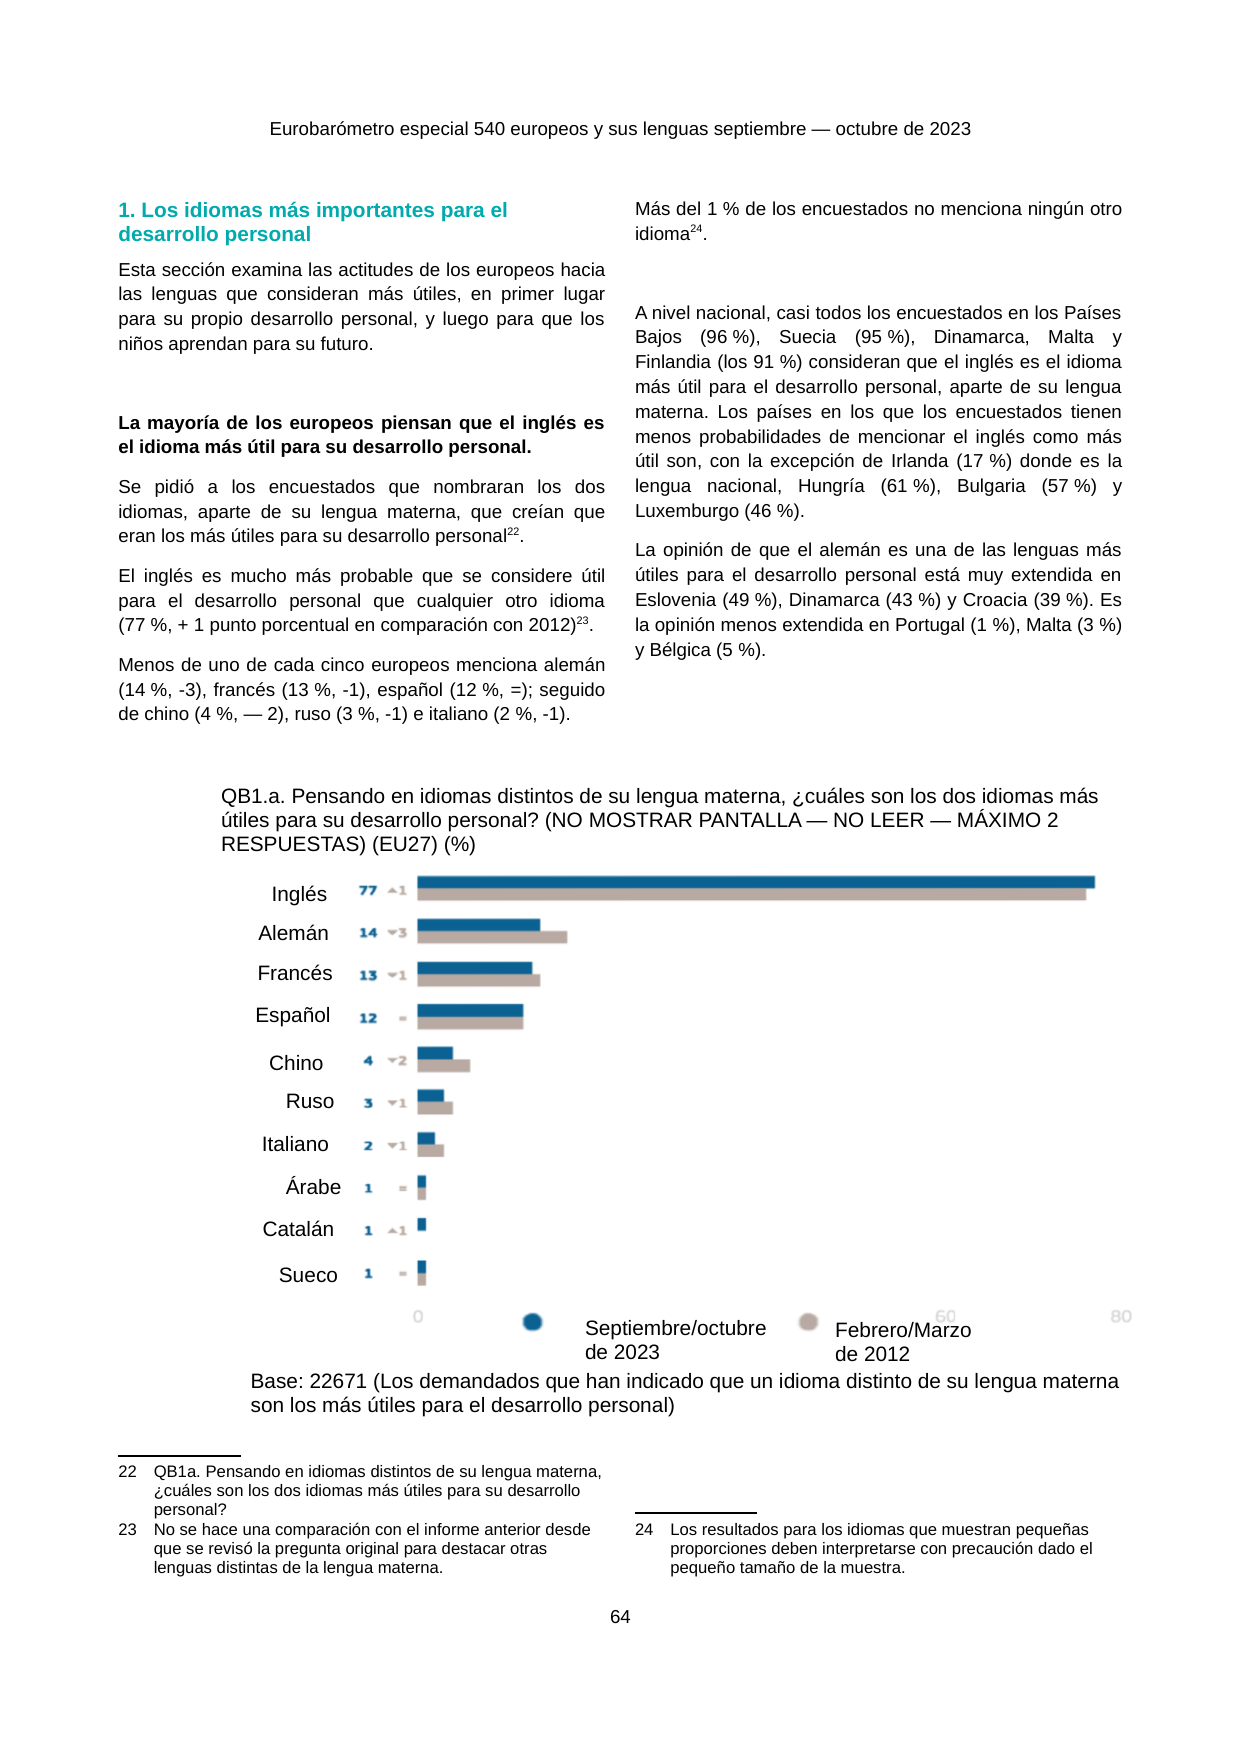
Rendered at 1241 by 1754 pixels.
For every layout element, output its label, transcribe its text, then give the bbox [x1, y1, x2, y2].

text El inglés es mucho más probable que se considere útil para el desarrollo personal que cualquier otro idioma (77 %, + 1 punto porcentual en comparación con 2012). [118, 564, 605, 636]
text Menos de uno de cada cinco europeos menciona alemán (14 %, -3), francés (13 %, -1), español (12 %, =); seguido de chino (4 %, — 2), ruso (3 %, -1) e italiano (2 %, -1). [118, 653, 605, 725]
picture [350, 865, 1143, 1345]
text Se pidió a los encuestados que nombraran los dos idiomas, aparte de su lengua materna, que creían que eran los más útiles para su desarrollo personal. [118, 476, 605, 547]
text Los resultados para los idiomas que muestran pequeñas proporciones deben interpretarse con precaución dado el pequeño tamaño de la muestra. [635, 1519, 1122, 1577]
text Más del 1 % de los encuestados no menciona ningún otro idioma. [635, 198, 1122, 244]
text QB1a. Pensando en idiomas distintos de su lengua materna, ¿cuáles son los dos idiomas más útiles para su desarrollo personal? [118, 1462, 605, 1519]
text La opinión de que el alemán es una de las lenguas más útiles para el desarrollo personal está muy extendida en Eslovenia (49 %), Dinamarca (43 %) y Croacia (39 %). Es la opinión menos extendida en Portugal (1 %), Malta (3 %) y Bélgica (5 %). [635, 539, 1122, 660]
text Esta sección examina las actitudes de los europeos hacia las lenguas que consideran más útiles, en primer lugar para su propio desarrollo personal, y luego para que los niños aprendan para su futuro. [118, 258, 605, 354]
text A nivel nacional, casi todos los encuestados en los Países Bajos (96 %), Suecia (95 %), Dinamarca, Malta y Finlandia (los 91 %) consideran que el inglés es el idioma más útil para el desarrollo personal, aparte de su lengua materna. Los países en los que los encuestados tienen menos probabilidades de mencionar el inglés como más útil son, con la excepción de Irlanda (17 %) donde es la lengua nacional, Hungría (61 %), Bulgaria (57 %) y Luxemburgo (46 %). [635, 301, 1122, 521]
text La mayoría de los europeos piensan que el inglés es el idioma más útil para su desarrollo personal. [118, 411, 605, 458]
text No se hace una comparación con el informe anterior desde que se revisó la pregunta original para destacar otras lenguas distintas de la lengua materna. [118, 1519, 605, 1577]
subtitle 1. Los idiomas más importantes para el desarrollo personal [118, 198, 605, 246]
